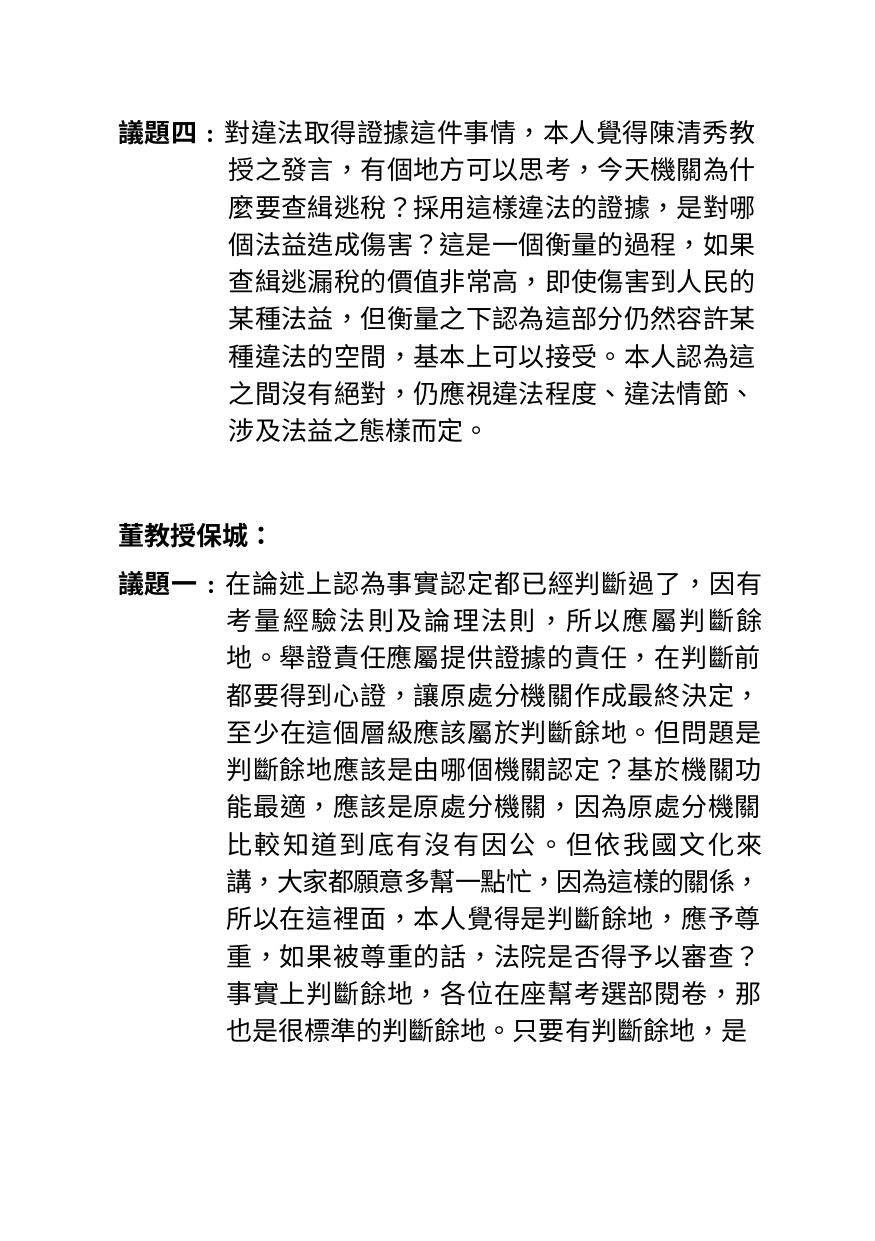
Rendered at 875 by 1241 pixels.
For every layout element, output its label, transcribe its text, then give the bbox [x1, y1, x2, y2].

subtitle 董教授保城： [118, 517, 793, 553]
text 議題一﹕在論述上認為事實認定都已經判斷過了，因有考量經驗法則及論理法則，所以應屬判斷餘地。舉證責任應屬提供證據的責任，在判斷前都要得到心證，讓原處分機關作成最終決定， 至少在這個層級應該屬於判斷餘地。但問題是判斷餘地應該是由哪個機關認定？基於機關功能最適，應該是原處分機關，因為原處分機關比較知道到底有沒有因公。但依我國文化來講，大家都願意多幫一點忙，因為這樣的關係， 所以在這裡面，本人覺得是判斷餘地，應予尊重，如果被尊重的話，法院是否得予以審查？ 事實上判斷餘地，各位在座幫考選部閱卷，那也是很標準的判斷餘地。只要有判斷餘地，是 [118, 565, 762, 1048]
text 議題四﹕對違法取得證據這件事情，本人覺得陳清秀教授之發言，有個地方可以思考，今天機關為什麼要查緝逃稅？採用這樣違法的證據，是對哪個法益造成傷害？這是一個衡量的過程，如果查緝逃漏稅的價值非常高，即使傷害到人民的某種法益，但衡量之下認為這部分仍然容許某種違法的空間，基本上可以接受。本人認為這之間沒有絕對，仍應視違法程度、違法情節、涉及法益之態樣而定。 [118, 114, 756, 448]
